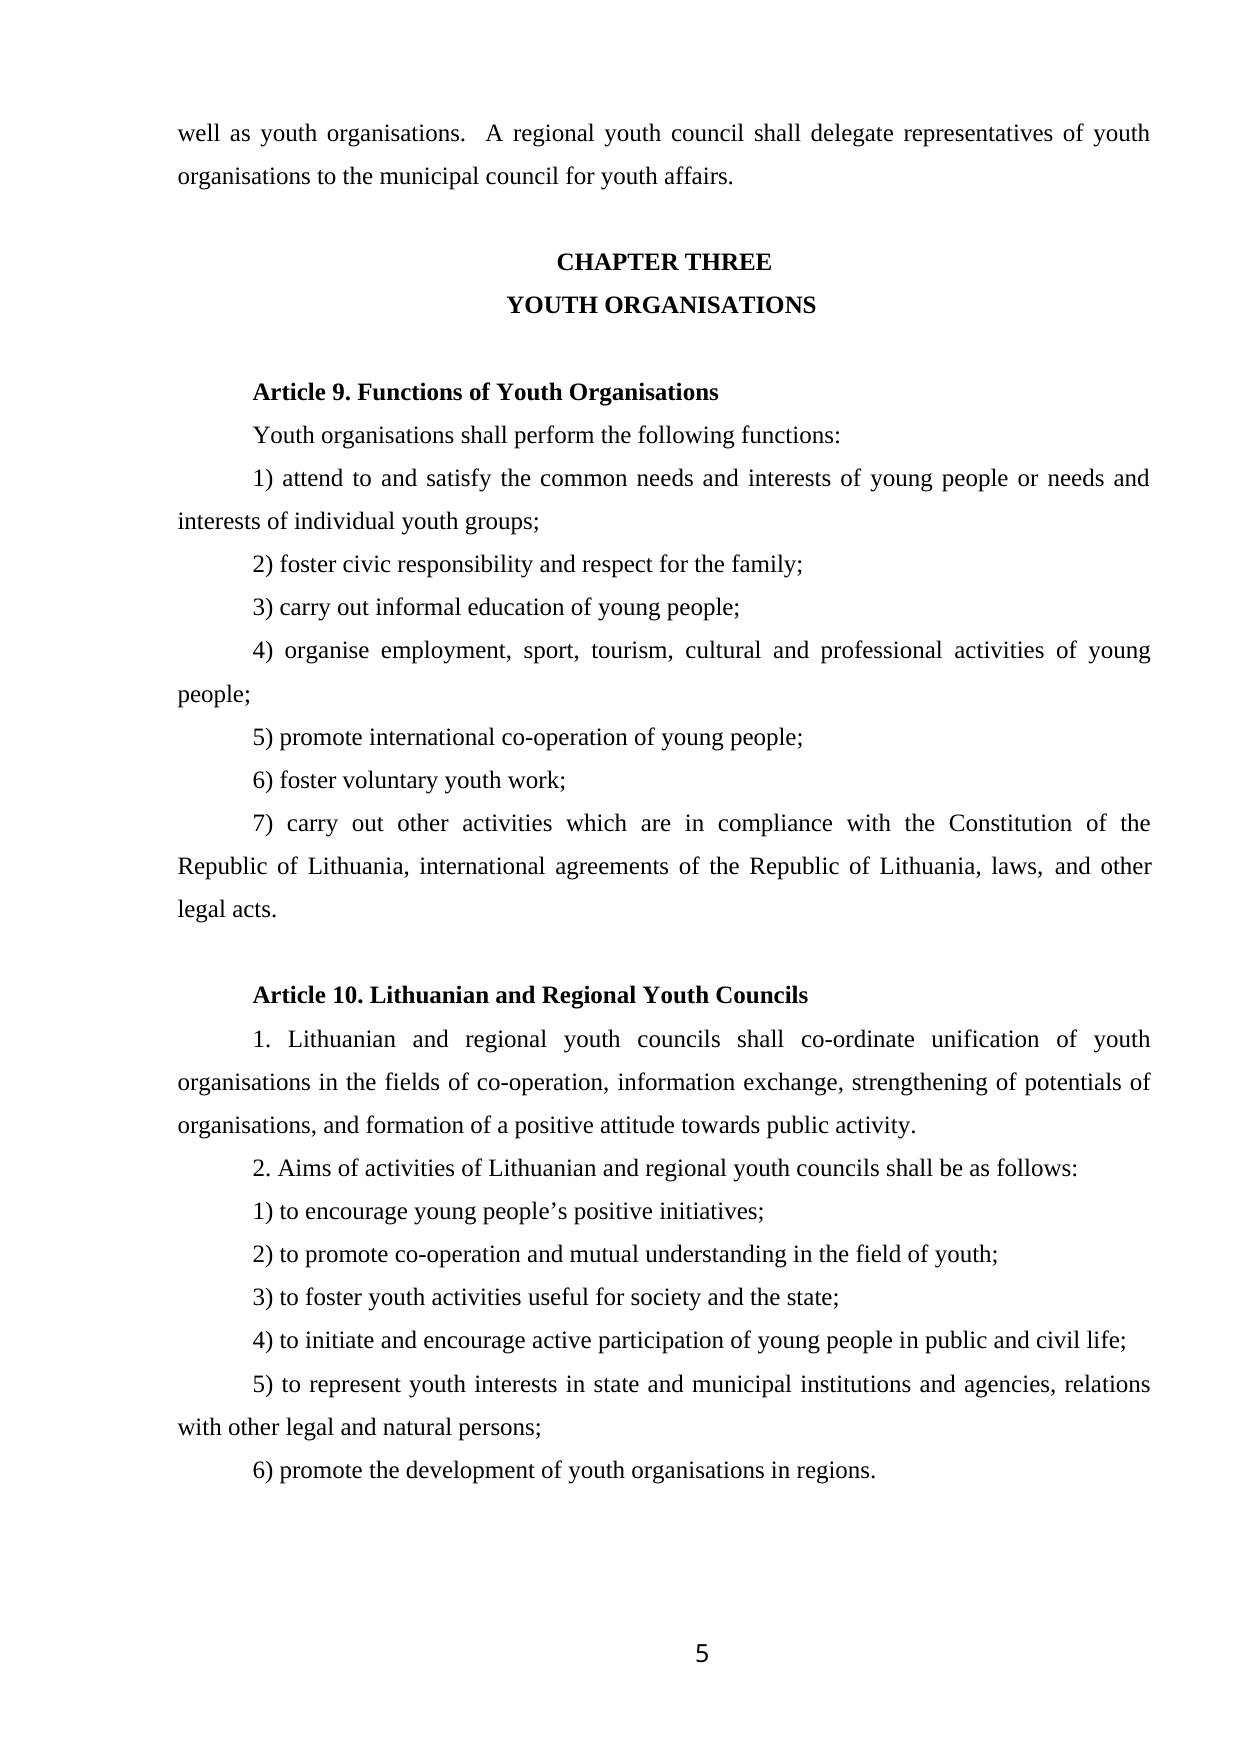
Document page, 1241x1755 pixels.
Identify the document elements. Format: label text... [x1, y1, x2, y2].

text CHAPTER THREE [177, 247, 1152, 276]
text 5) promote international co-operation of young people; [177, 722, 1152, 751]
text 6) promote the development of youth organisations in regions. [177, 1455, 1152, 1484]
text well as youth organisations. A regional youth council shall delegate representatives of youth organisations to the municipal council for youth affairs. [177, 118, 1152, 190]
text 2) foster civic responsibility and respect for the family; [177, 549, 1152, 578]
text 3) carry out informal education of young people; [177, 592, 1152, 621]
text 1. Lithuanian and regional youth councils shall co-ordinate unification of youth organisations in the fields of co-operation, information exchange, strengthening of potentials of organisations, and formation of a positive attitude towards public activity. [177, 1024, 1152, 1139]
text 5) to represent youth interests in state and municipal institutions and agencies, relations with other legal and natural persons; [177, 1369, 1152, 1441]
text 1) attend to and satisfy the common needs and interests of young people or needs and interests of individual youth groups; [177, 463, 1152, 535]
text 1) to encourage young people’s positive initiatives; [177, 1196, 1152, 1225]
text Youth organisations shall perform the following functions: [177, 420, 1152, 449]
text 2. Aims of activities of Lithuanian and regional youth councils shall be as follows: [177, 1153, 1152, 1182]
text 4) organise employment, sport, tourism, cultural and professional activities of young people; [177, 636, 1152, 707]
text 6) foster voluntary youth work; [177, 765, 1152, 794]
text Article 10. Lithuanian and Regional Youth Councils [177, 981, 1152, 1009]
text 4) to initiate and encourage active participation of young people in public and civil life; [177, 1326, 1152, 1354]
text 3) to foster youth activities useful for society and the state; [177, 1282, 1152, 1311]
text 2) to promote co-operation and mutual understanding in the field of youth; [177, 1239, 1152, 1268]
text 7) carry out other activities which are in compliance with the Constitution of the Republic of Lithuania, international agreements of the Republic of Lithuania, laws, and other legal acts. [177, 808, 1152, 923]
text YOUTH ORGANISATIONS [177, 291, 1152, 319]
text Article 9. Functions of Youth Organisations [177, 377, 1152, 406]
